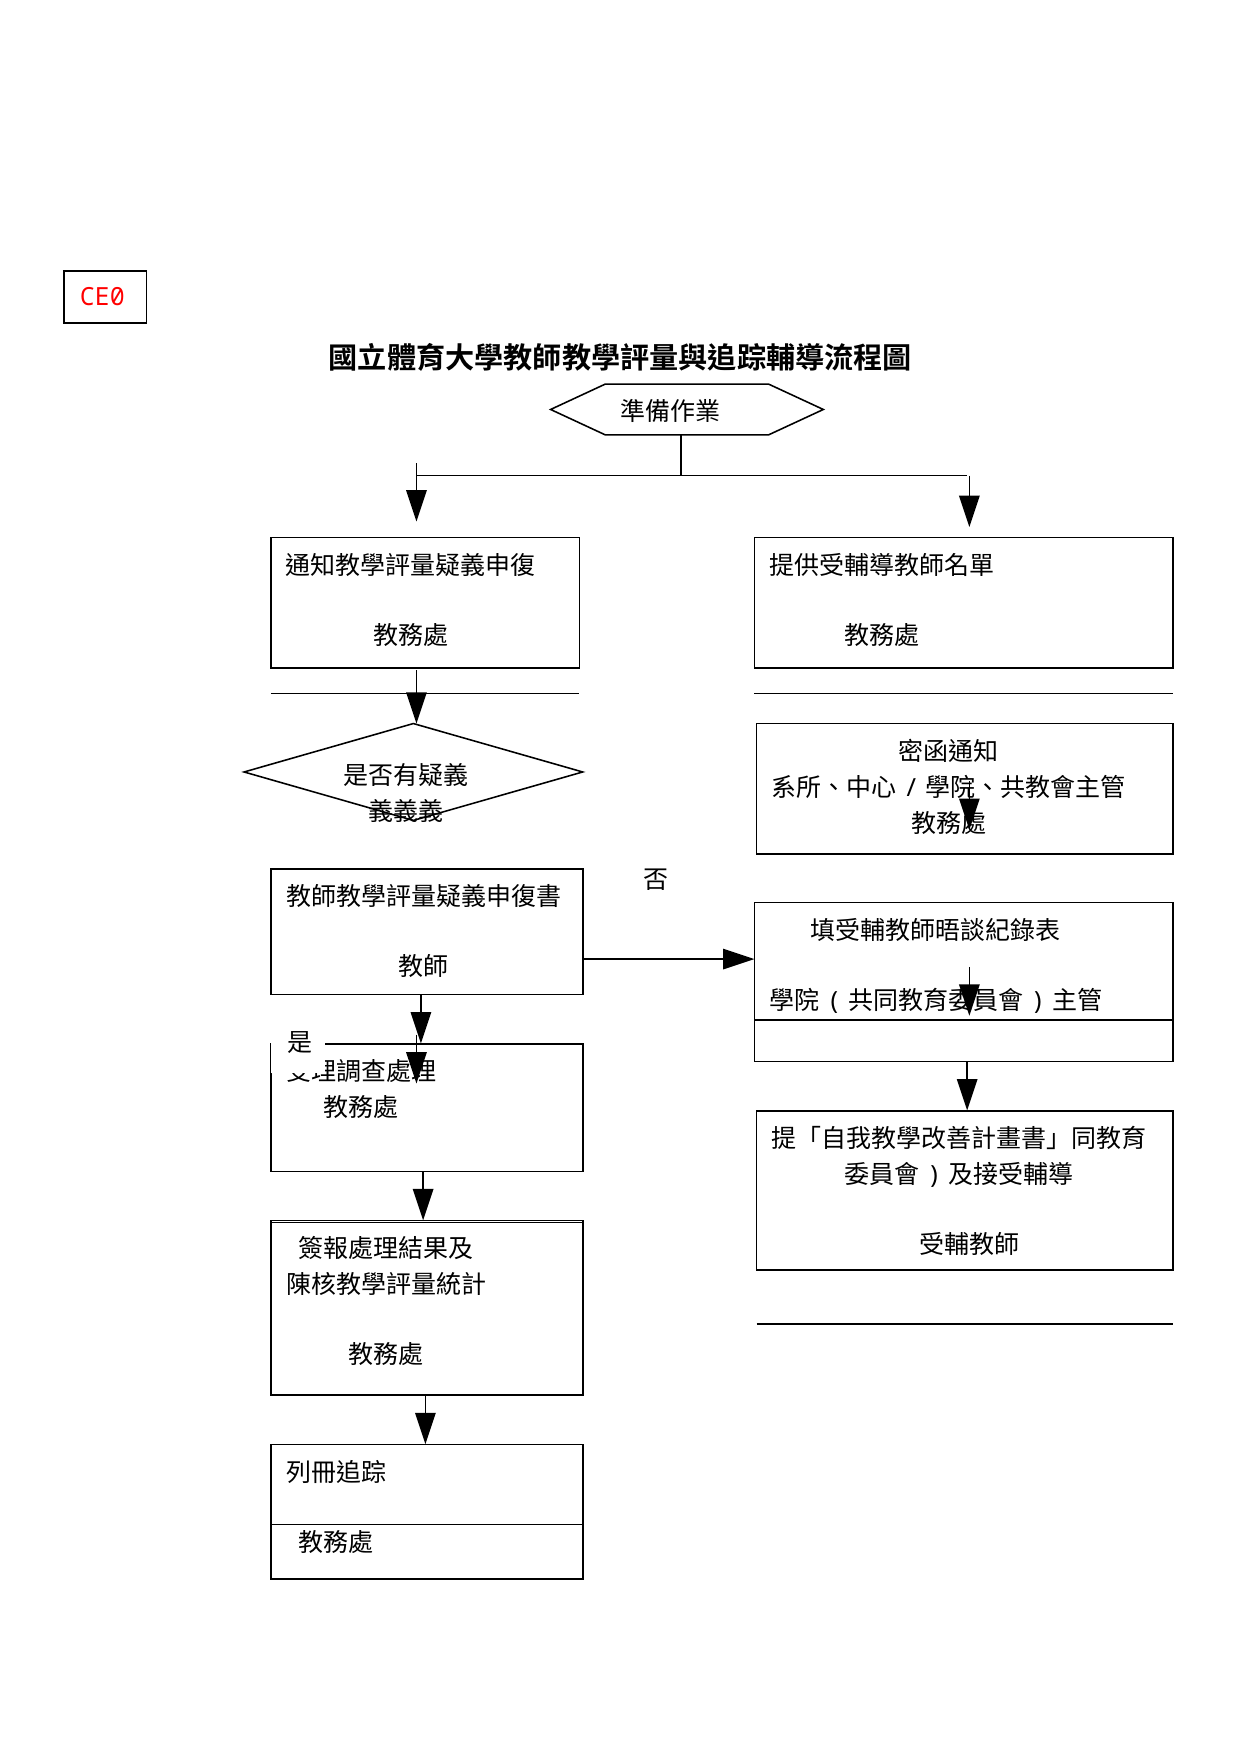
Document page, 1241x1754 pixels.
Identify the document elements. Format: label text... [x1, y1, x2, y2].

text CE05 [79, 279, 131, 315]
text 國立體育大學教師教學評量與追踪輔導流程圖 [118, 314, 1122, 377]
text 是 [287, 1022, 308, 1058]
text 否 [649, 882, 662, 887]
text 否 [644, 870, 664, 896]
text 否 [644, 859, 664, 877]
